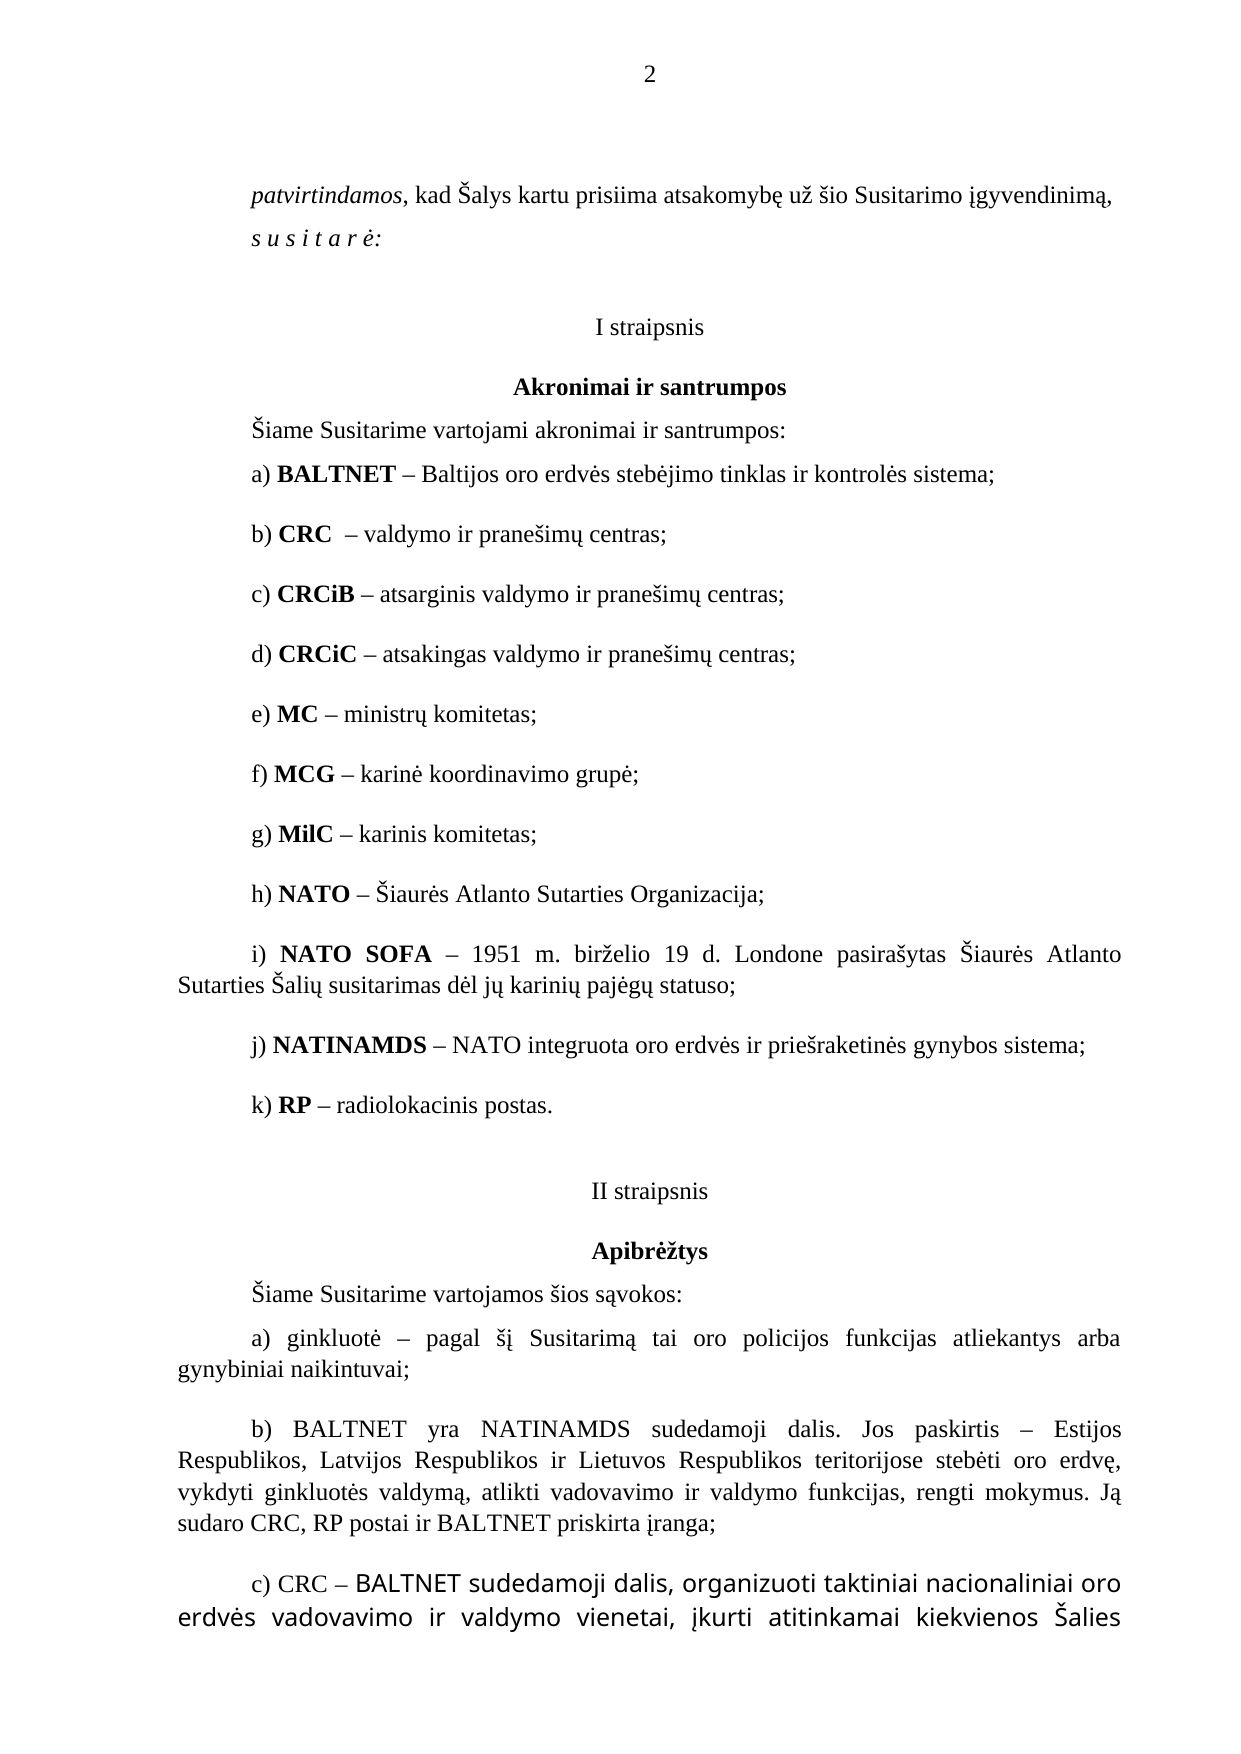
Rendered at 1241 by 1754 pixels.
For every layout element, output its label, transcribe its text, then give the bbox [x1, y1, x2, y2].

text f) MCG – karinė koordinavimo grupė; [177, 756, 1122, 787]
text Apibrėžtys [177, 1234, 1122, 1265]
text Akronimai ir santrumpos [177, 370, 1122, 401]
text i) NATO SOFA – 1951 m. birželio 19 d. Londone pasirašytas Šiaurės Atlanto Sutarties Šalių susitarimas dėl jų karinių pajėgų statuso; [177, 936, 1122, 999]
text e) MC – ministrų komitetas; [177, 696, 1122, 727]
text s u s i t a r ė: [177, 220, 1122, 252]
text b) CRC – valdymo ir pranešimų centras; [177, 516, 1122, 547]
text c) CRCiB – atsarginis valdymo ir pranešimų centras; [177, 576, 1122, 607]
text d) CRCiC – atsakingas valdymo ir pranešimų centras; [177, 636, 1122, 667]
text a) ginkluotė – pagal šį Susitarimą tai oro policijos funkcijas atliekantys arba gynybiniai naikintuvai; [177, 1320, 1122, 1383]
text c) CRC – BALTNET sudedamoji dalis, organizuoti taktiniai nacionaliniai oro erdvės vadovavimo ir valdymo vienetai, įkurti atitinkamai kiekvienos Šalies [177, 1565, 1122, 1633]
text II straipsnis [177, 1174, 1122, 1205]
text Šiame Susitarime vartojamos šios sąvokos: [177, 1277, 1122, 1308]
text patvirtindamos, kad Šalys kartu prisiima atsakomybę už šio Susitarimo įgyvendinimą, [177, 177, 1122, 208]
text j) NATINAMDS – NATO integruota oro erdvės ir priešraketinės gynybos sistema; [177, 1027, 1122, 1059]
text a) BALTNET – Baltijos oro erdvės stebėjimo tinklas ir kontrolės sistema; [177, 456, 1122, 487]
text Šiame Susitarime vartojami akronimai ir santrumpos: [177, 413, 1122, 444]
text g) MilC – karinis komitetas; [177, 816, 1122, 847]
text h) NATO – Šiaurės Atlanto Sutarties Organizacija; [177, 876, 1122, 907]
text b) BALTNET yra NATINAMDS sudedamoji dalis. Jos paskirtis – Estijos Respublikos, Latvijos Respublikos ir Lietuvos Respublikos teritorijose stebėti oro erdvę, vykdyti ginkluotės valdymą, atlikti vadovavimo ir valdymo funkcijas, rengti mokymus. Ją sudaro CRC, RP postai ir BALTNET priskirta įranga; [177, 1412, 1122, 1537]
text k) RP – radiolokacinis postas. [177, 1087, 1122, 1119]
text I straipsnis [177, 310, 1122, 341]
